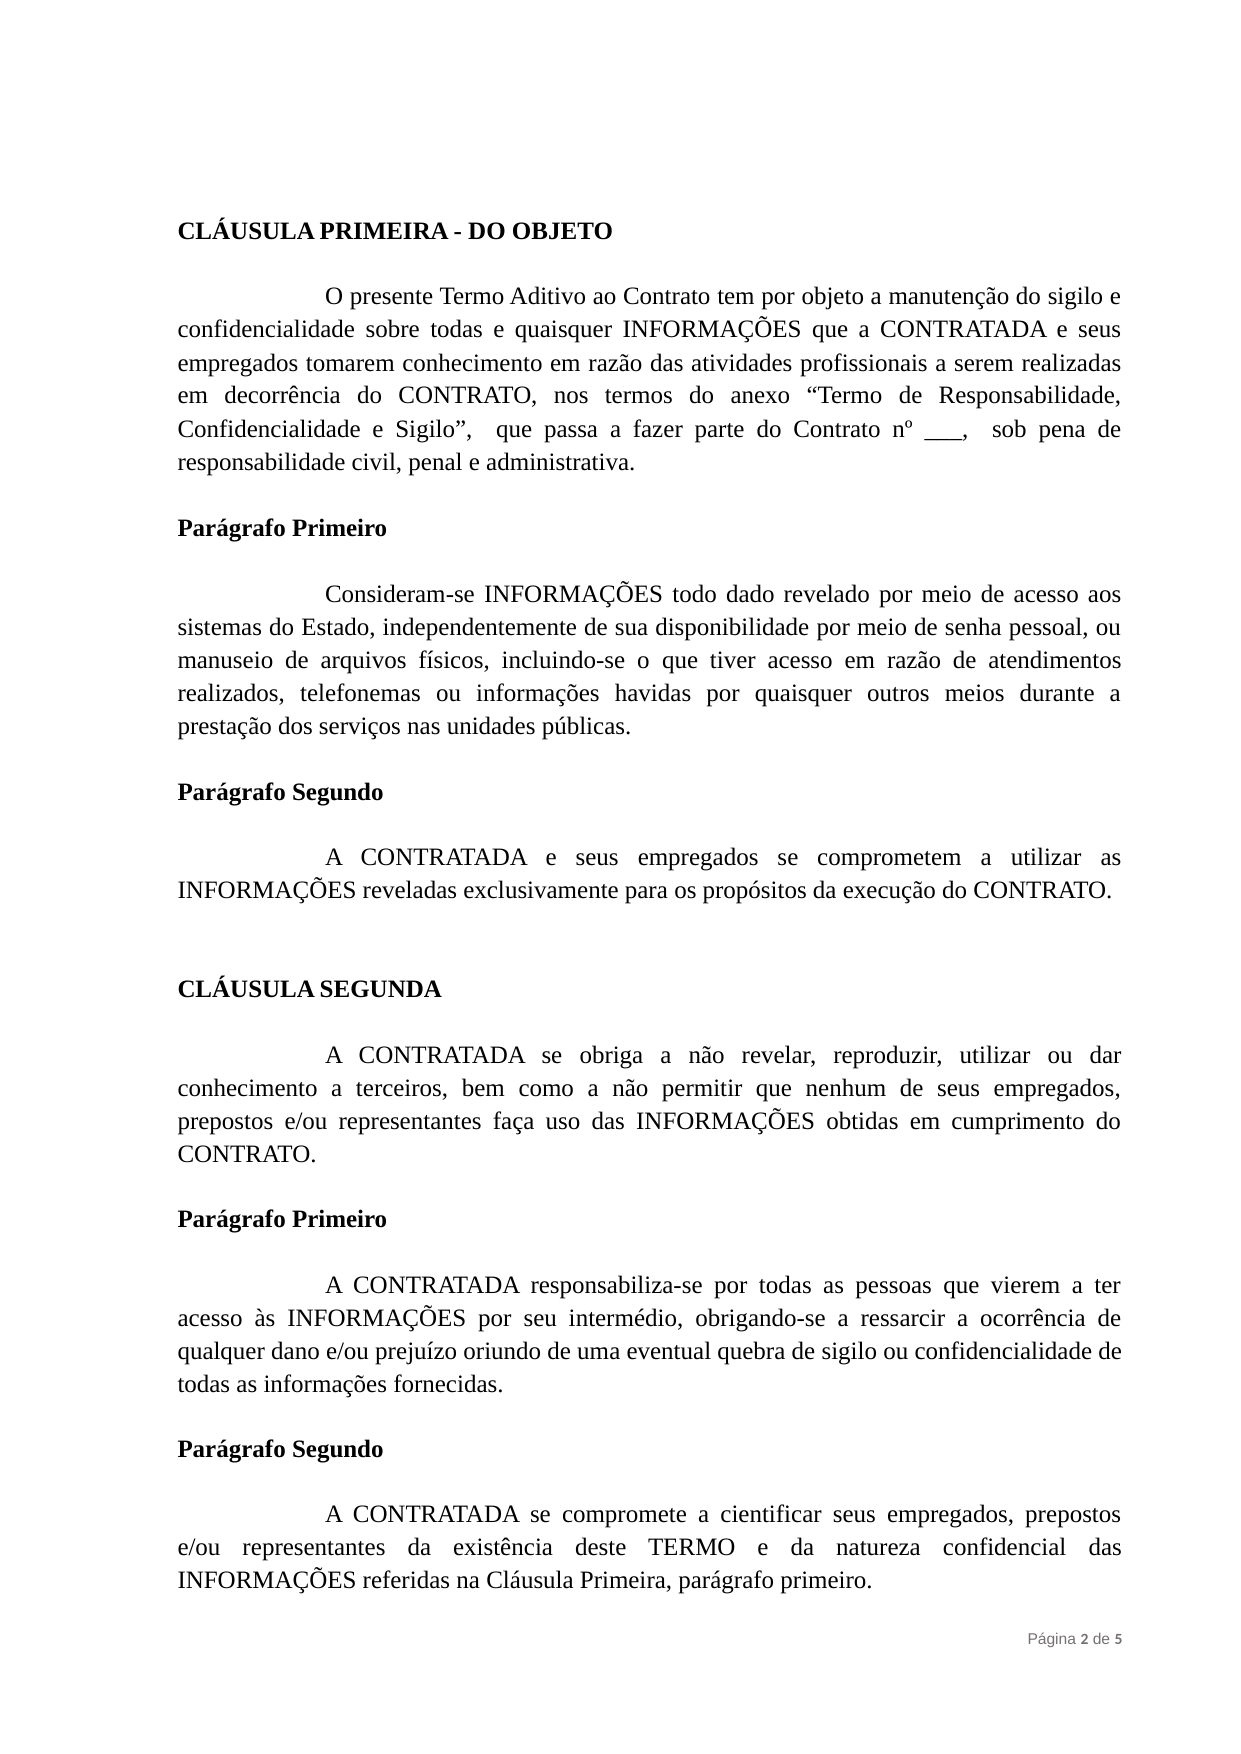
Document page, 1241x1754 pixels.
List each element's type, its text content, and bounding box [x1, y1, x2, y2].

text CLÁUSULA SEGUNDA [177, 974, 1122, 1003]
text Parágrafo Primeiro [177, 1204, 1122, 1233]
text Parágrafo Segundo [177, 777, 1122, 806]
subtitle CLÁUSULA PRIMEIRA - DO OBJETO [177, 216, 1122, 245]
text A CONTRATADA se obriga a não revelar, reproduzir, utilizar ou dar conhecimento a terceiros, bem como a não permitir que nenhum de seus empregados, prepostos e/ou representantes faça uso das INFORMAÇÕES obtidas em cumprimento do CONTRATO. [177, 1040, 1122, 1168]
text A CONTRATADA se compromete a cientificar seus empregados, prepostos e/ou representantes da existência deste TERMO e da natureza confidencial das INFORMAÇÕES referidas na Cláusula Primeira, parágrafo primeiro. [177, 1499, 1122, 1594]
text A CONTRATADA e seus empregados se comprometem a utilizar as INFORMAÇÕES reveladas exclusivamente para os propósitos da execução do CONTRATO. [177, 842, 1122, 904]
text Consideram-se INFORMAÇÕES todo dado revelado por meio de acesso aos sistemas do Estado, independentemente de sua disponibilidade por meio de senha pessoal, ou manuseio de arquivos físicos, incluindo-se o que tiver acesso em razão de atendimentos realizados, telefonemas ou informações havidas por quaisquer outros meios durante a prestação dos serviços nas unidades públicas. [177, 579, 1122, 739]
text O presente Termo Aditivo ao Contrato tem por objeto a manutenção do sigilo e confidencialidade sobre todas e quaisquer INFORMAÇÕES que a CONTRATADA e seus empregados tomarem conhecimento em razão das atividades profissionais a serem realizadas em decorrência do CONTRATO, nos termos do anexo “Termo de Responsabilidade, Confidencialidade e Sigilo”, que passa a fazer parte do Contrato nº ___, sob pena de responsabilidade civil, penal e administrativa. [177, 281, 1122, 475]
text Parágrafo Primeiro [177, 513, 1122, 541]
text A CONTRATADA responsabiliza-se por todas as pessoas que vierem a ter acesso às INFORMAÇÕES por seu intermédio, obrigando-se a ressarcir a ocorrência de qualquer dano e/ou prejuízo oriundo de uma eventual quebra de sigilo ou confidencialidade de todas as informações fornecidas. [177, 1270, 1122, 1397]
text Parágrafo Segundo [177, 1434, 1122, 1463]
